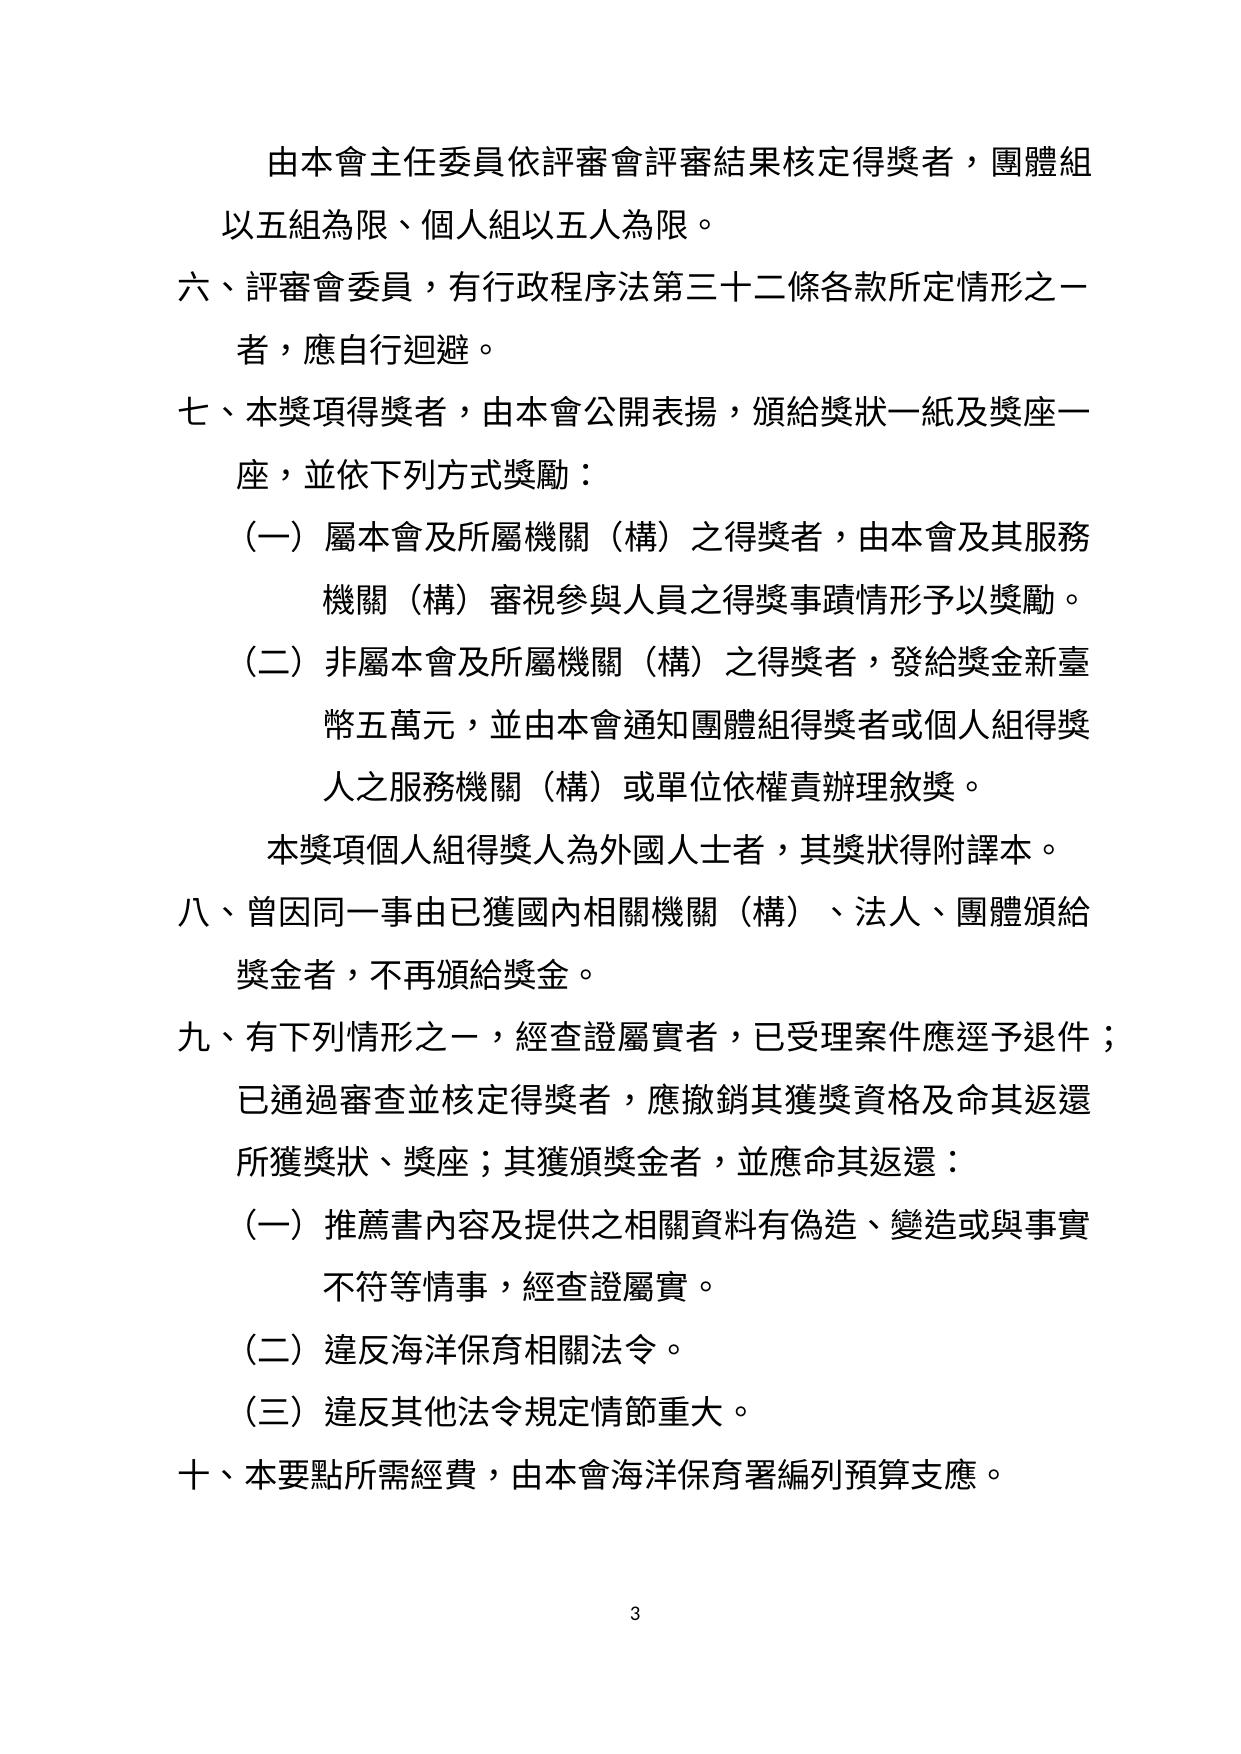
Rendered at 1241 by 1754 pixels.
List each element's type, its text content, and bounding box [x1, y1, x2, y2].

text （二）非屬本會及所屬機關（構）之得獎者，發給獎金新臺幣五萬元，並由本會通知團體組得獎者或個人組得獎人之服務機關（構）或單位依權責辦理敘獎。 [224, 619, 1092, 806]
text 六、評審會委員，有行政程序法第三十二條各款所定情形之ㄧ者，應自行迴避。 [177, 244, 1092, 369]
text （三）違反其他法令規定情節重大。 [224, 1369, 1092, 1431]
text （一）推薦書內容及提供之相關資料有偽造、變造或與事實不符等情事，經查證屬實。 [224, 1181, 1092, 1306]
text （一）屬本會及所屬機關（構）之得獎者，由本會及其服務機關（構）審視參與人員之得獎事蹟情形予以獎勵。 [224, 494, 1092, 619]
text 八、曾因同一事由已獲國內相關機關（構）、法人、團體頒給獎金者，不再頒給獎金。 [177, 869, 1092, 994]
text 十、本要點所需經費，由本會海洋保育署編列預算支應。 [177, 1431, 1092, 1494]
text （二）違反海洋保育相關法令。 [224, 1306, 1092, 1369]
text 九、有下列情形之ㄧ，經查證屬實者，已受理案件應逕予退件；已通過審查並核定得獎者，應撤銷其獲獎資格及命其返還所獲獎狀、獎座；其獲頒獎金者，並應命其返還： [177, 994, 1092, 1181]
text 由本會主任委員依評審會評審結果核定得獎者，團體組以五組為限、個人組以五人為限。 [221, 119, 1092, 244]
text 七、本獎項得獎者，由本會公開表揚，頒給獎狀一紙及獎座一座，並依下列方式獎勵： [177, 369, 1092, 494]
text 本獎項個人組得獎人為外國人士者，其獎狀得附譯本。 [221, 806, 1092, 869]
